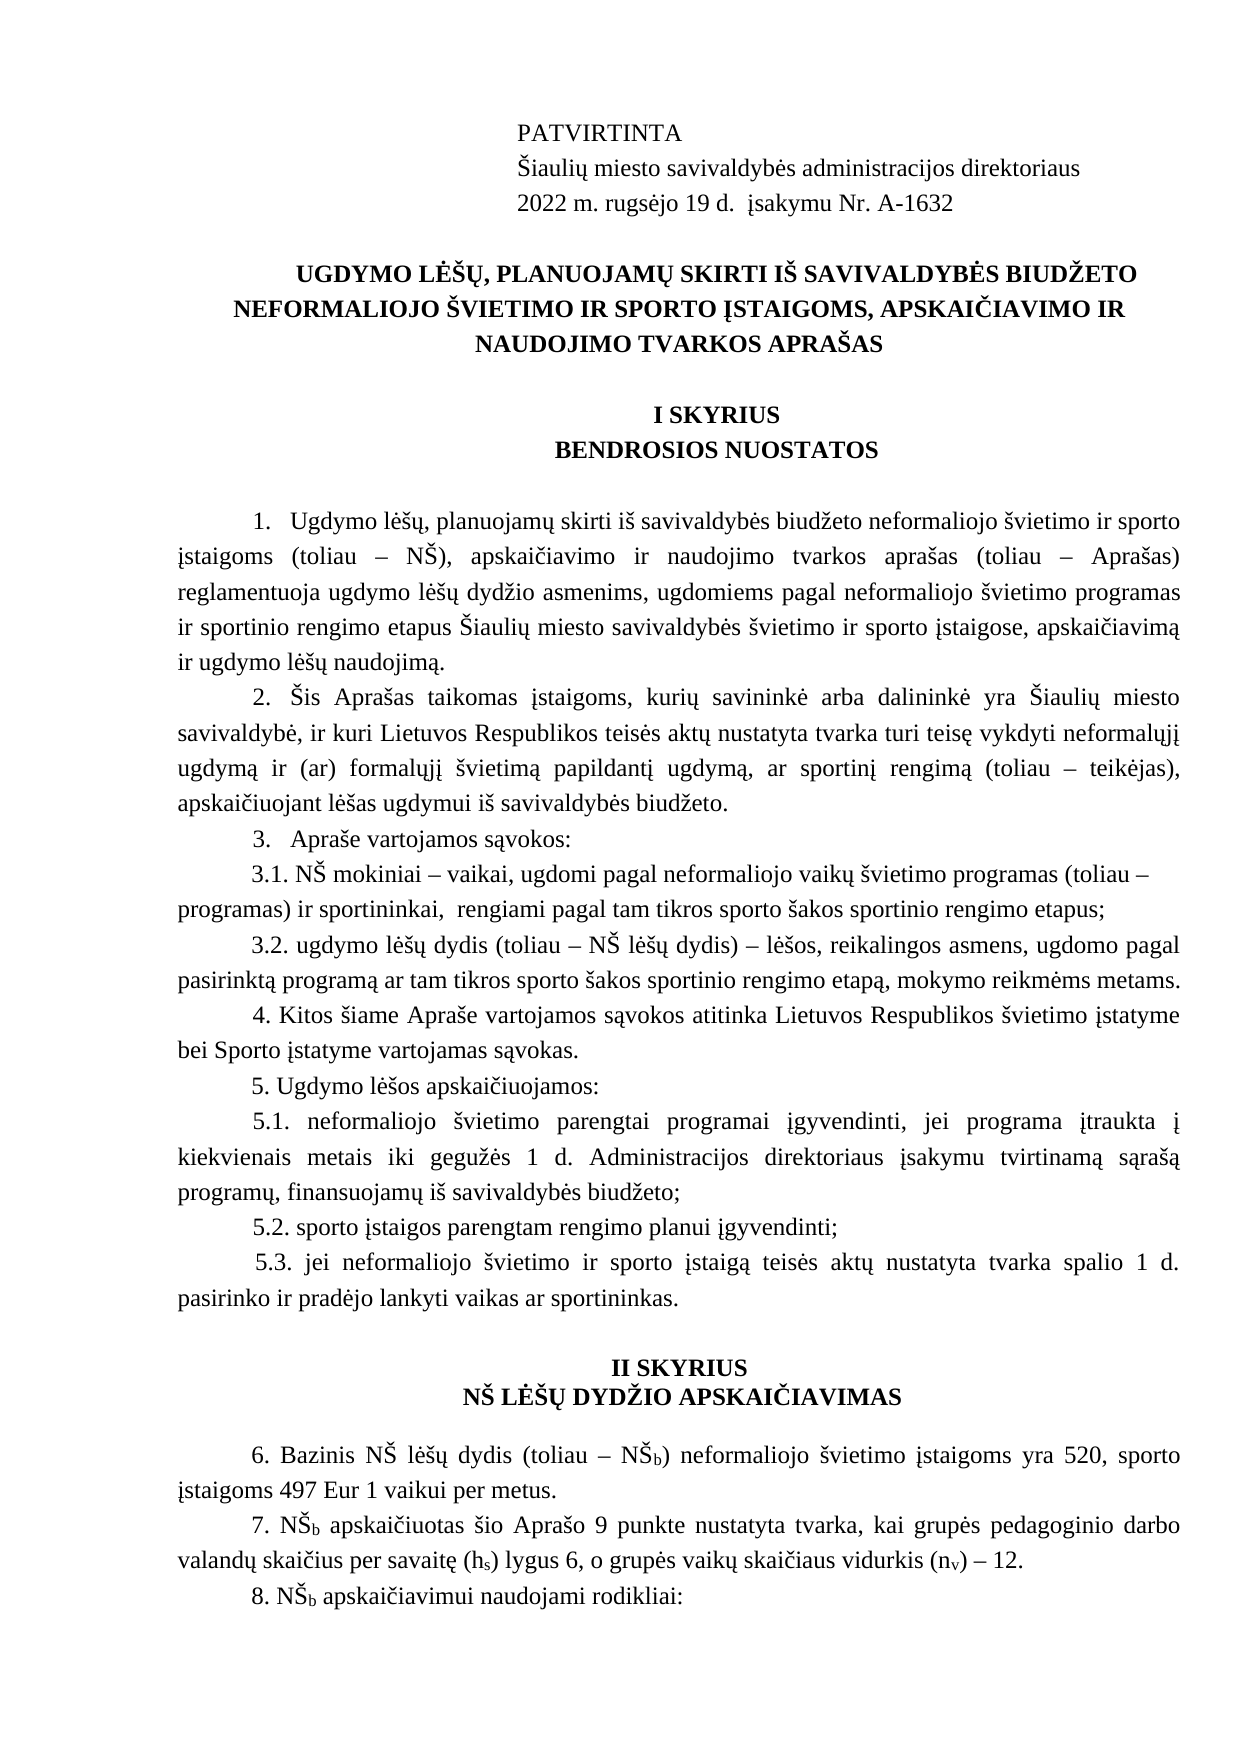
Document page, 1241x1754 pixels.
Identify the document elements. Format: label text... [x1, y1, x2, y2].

text programas) ir sportininkai, rengiami pagal tam tikros sporto šakos sportinio rengimo etapus; [177, 894, 1181, 923]
text 7. NŠb apskaičiuotas šio Aprašo 9 punkte nustatyta tvarka, kai grupės pedagoginio darbo valandų skaičius per savaitę (hs) lygus 6, o grupės vaikų skaičiaus vidurkis (nv) – 12. [177, 1510, 1181, 1574]
text 5. Ugdymo lėšos apskaičiuojamos: [177, 1071, 1181, 1100]
text 3.2. ugdymo lėšų dydis (toliau – NŠ lėšų dydis) – lėšos, reikalingos asmens, ugdomo pagal pasirinktą programą ar tam tikros sporto šakos sportinio rengimo etapą, mokymo reikmėms metams. [177, 930, 1181, 994]
text 3.1. NŠ mokiniai – vaikai, ugdomi pagal neformaliojo vaikų švietimo programas (toliau – [251, 859, 1181, 888]
text NŠ LĖŠŲ DYDŽIO APSKAIČIAVIMAS [177, 1382, 1181, 1411]
text UGDYMO LĖŠŲ, PLANUOJAMŲ SKIRTI IŠ SAVIVALDYBĖS BIUDŽETO NEFORMALIOJO ŠVIETIMO IR SPORTO ĮSTAIGOMS, APSKAIČIAVIMO IR NAUDOJIMO TVARKOS APRAŠAS [177, 259, 1181, 358]
text 8. NŠb apskaičiavimui naudojami rodikliai: [177, 1581, 1181, 1610]
text 5.2. sporto įstaigos parengtam rengimo planui įgyvendinti; [177, 1212, 1181, 1241]
text 3. Apraše vartojamos sąvokos: [177, 824, 1181, 852]
text 2. Šis Aprašas taikomas įstaigoms, kurių savininkė arba dalininkė yra Šiaulių miesto savivaldybė, ir kuri Lietuvos Respublikos teisės aktų nustatyta tvarka turi teisę vykdyti neformalųjį ugdymą ir (ar) formalųjį švietimą papildantį ugdymą, ar sportinį rengimą (toliau – teikėjas), apskaičiuojant lėšas ugdymui iš savivaldybės biudžeto. [177, 682, 1181, 817]
text BENDROSIOS NUOSTATOS [252, 435, 1181, 464]
text 1. Ugdymo lėšų, planuojamų skirti iš savivaldybės biudžeto neformaliojo švietimo ir sporto įstaigoms (toliau – NŠ), apskaičiavimo ir naudojimo tvarkos aprašas (toliau – Aprašas) reglamentuoja ugdymo lėšų dydžio asmenims, ugdomiems pagal neformaliojo švietimo programas ir sportinio rengimo etapus Šiaulių miesto savivaldybės švietimo ir sporto įstaigose, apskaičiavimą ir ugdymo lėšų naudojimą. [177, 506, 1181, 676]
text PATVIRTINTA [517, 118, 1181, 147]
text 4. Kitos šiame Apraše vartojamos sąvokos atitinka Lietuvos Respublikos švietimo įstatyme bei Sporto įstatyme vartojamas sąvokas. [177, 1000, 1181, 1064]
text Šiaulių miesto savivaldybės administracijos direktoriaus [517, 153, 1181, 182]
text 6. Bazinis NŠ lėšų dydis (toliau – NŠb) neformaliojo švietimo įstaigoms yra 520, sporto įstaigoms 497 Eur 1 vaikui per metus. [177, 1440, 1181, 1504]
text II SKYRIUS [177, 1353, 1181, 1382]
text I SKYRIUS [252, 400, 1181, 429]
text 5.3. jei neformaliojo švietimo ir sporto įstaigą teisės aktų nustatyta tvarka spalio 1 d. pasirinko ir pradėjo lankyti vaikas ar sportininkas. [177, 1247, 1181, 1312]
text 5.1. neformaliojo švietimo parengtai programai įgyvendinti, jei programa įtraukta į kiekvienais metais iki gegužės 1 d. Administracijos direktoriaus įsakymu tvirtinamą sąrašą programų, finansuojamų iš savivaldybės biudžeto; [177, 1106, 1181, 1206]
text 2022 m. rugsėjo 19 d. įsakymu Nr. A-1632 [517, 188, 1181, 217]
